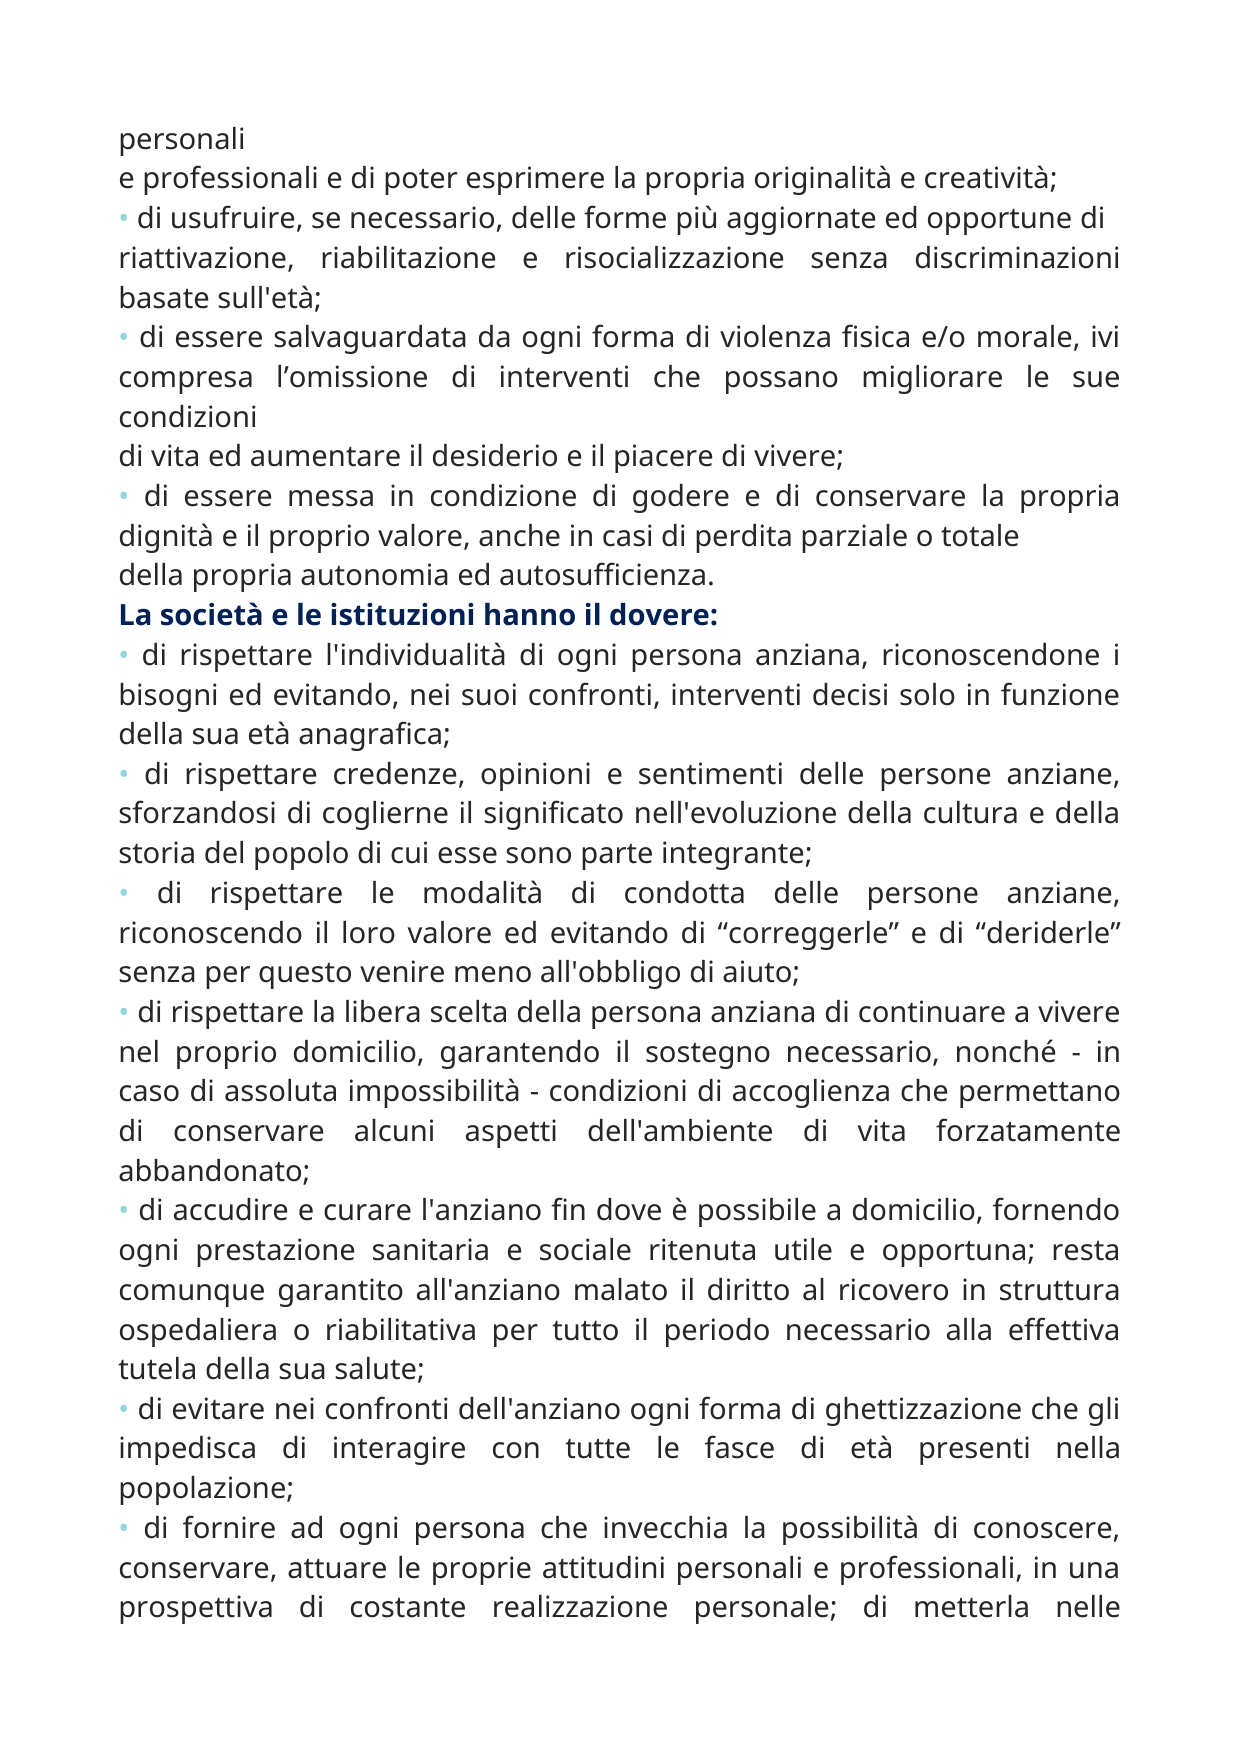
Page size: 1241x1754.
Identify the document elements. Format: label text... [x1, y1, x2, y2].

text La società e le istituzioni hanno il dovere: [118, 594, 1122, 634]
text riattivazione, riabilitazione e risocializzazione senza discriminazioni basate sull'età; [118, 237, 1122, 317]
text • di rispettare l'individualità di ogni persona anziana, riconoscendone i bisogni ed evitando, nei suoi confronti, interventi decisi solo in funzione della sua età anagrafica; [118, 634, 1122, 753]
text • di essere salvaguardata da ogni forma di violenza fisica e/o morale, ivi compresa l’omissione di interventi che possano migliorare le sue condizioni [118, 317, 1122, 436]
text • di essere messa in condizione di godere e di conservare la propria dignità e il proprio valore, anche in casi di perdita parziale o totale [118, 475, 1122, 555]
text • di rispettare credenze, opinioni e sentimenti delle persone anziane, sforzandosi di coglierne il significato nell'evoluzione della cultura e della storia del popolo di cui esse sono parte integrante; [118, 753, 1122, 872]
text • di fornire ad ogni persona che invecchia la possibilità di conoscere, conservare, attuare le proprie attitudini personali e professionali, in una prospettiva di costante realizzazione personale; di metterla nelle [118, 1507, 1122, 1626]
text • di evitare nei confronti dell'anziano ogni forma di ghettizzazione che gli impedisca di interagire con tutte le fasce di età presenti nella popolazione; [118, 1388, 1122, 1507]
text e professionali e di poter esprimere la propria originalità e creatività; [118, 158, 1122, 197]
text • di usufruire, se necessario, delle forme più aggiornate ed opportune di [118, 197, 1122, 237]
text personali [118, 118, 1122, 158]
text • di accudire e curare l'anziano fin dove è possibile a domicilio, fornendo ogni prestazione sanitaria e sociale ritenuta utile e opportuna; resta comunque garantito all'anziano malato il diritto al ricovero in struttura ospedaliera o riabilitativa per tutto il periodo necessario alla effettiva tutela della sua salute; [118, 1190, 1122, 1388]
text di vita ed aumentare il desiderio e il piacere di vivere; [118, 436, 1122, 475]
text • di rispettare la libera scelta della persona anziana di continuare a vivere nel proprio domicilio, garantendo il sostegno necessario, nonché - in caso di assoluta impossibilità - condizioni di accoglienza che permettano di conservare alcuni aspetti dell'ambiente di vita forzatamente abbandonato; [118, 991, 1122, 1190]
text della propria autonomia ed autosufficienza. [118, 555, 1122, 594]
text • di rispettare le modalità di condotta delle persone anziane, riconoscendo il loro valore ed evitando di “correggerle” e di “deriderle” senza per questo venire meno all'obbligo di aiuto; [118, 872, 1122, 991]
